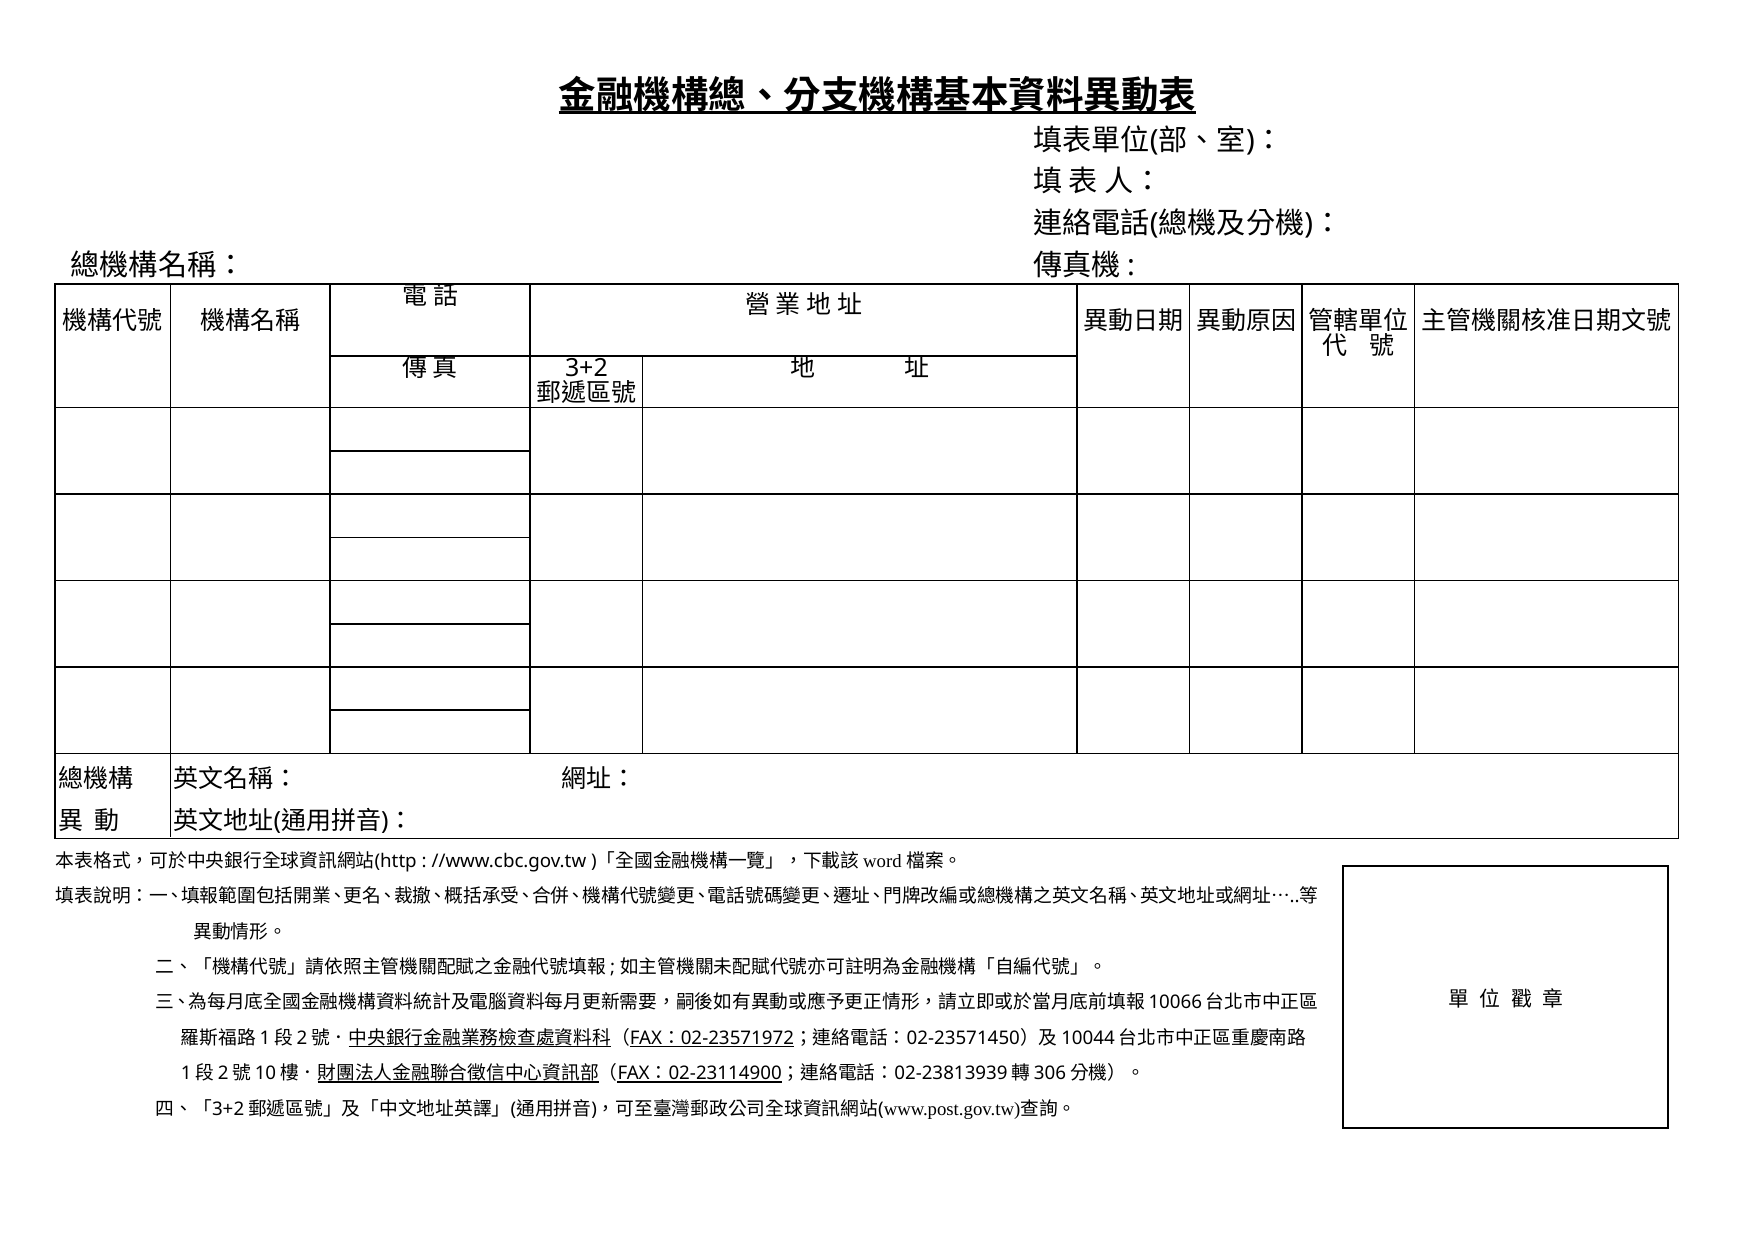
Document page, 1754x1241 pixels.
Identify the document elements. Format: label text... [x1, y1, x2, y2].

table_cell 傳真機 : [1030, 242, 1667, 283]
table_cell [171, 495, 329, 579]
table_cell [1078, 408, 1189, 493]
table_cell [1078, 668, 1189, 752]
table_cell [1190, 581, 1301, 666]
table_cell [171, 581, 329, 666]
text 單 位 戳 章 [1359, 982, 1652, 1012]
table_cell 傳 真 [331, 357, 529, 407]
table_cell [1668, 158, 1678, 200]
table_cell [1190, 495, 1301, 579]
text 金融機構總、分支機構基本資料異動表 [118, 75, 1636, 117]
table_cell [1668, 200, 1678, 242]
text 二、「機構代號」請依照主管機關配賦之金融代號填報 ; 如主管機關未配賦代號亦可註明為金融機構「自編代號」。 [118, 945, 1342, 981]
table_cell [643, 668, 1076, 752]
table_cell [331, 408, 529, 450]
table_cell [1415, 408, 1678, 493]
table_cell 管轄單位 代 號 [1303, 285, 1414, 407]
table_cell [56, 495, 170, 579]
table_cell [1078, 495, 1189, 579]
table_cell 主管機關核准日期文號 [1415, 285, 1678, 407]
table_cell 機構名稱 [171, 285, 329, 407]
text [1344, 867, 1667, 1127]
table_cell 營 業 地 址 [531, 285, 1076, 355]
table_header [1668, 117, 1678, 158]
table_cell 英文名稱： 網址： 英文地址(通用拼音)： [171, 754, 1678, 837]
table_header 填表單位(部、室)： [1030, 117, 1667, 158]
table_cell [531, 408, 642, 493]
table_cell [1303, 581, 1414, 666]
text 四、「3+2郵遞區號」及「中文地址英譯」(通用拼音)，可至臺灣郵政公司全球資訊網站(www.post.gov.tw)查詢。 [156, 1087, 1342, 1122]
table_cell 電 話 [331, 285, 529, 355]
table_cell [331, 581, 529, 623]
text 填表說明：一、填報範圍包括開業、更名、裁撤、概括承受、合併、機構代號變更、電話號碼變更、遷址、門牌改編或總機構之英文名稱、英文地址或網址…..等異動情形。 [56, 874, 1318, 945]
table_cell [1668, 242, 1678, 283]
table_cell 異動原因 [1190, 285, 1301, 407]
table_cell 總機構 異 動 [56, 754, 170, 837]
table_cell [1303, 668, 1414, 752]
table_cell [331, 668, 529, 709]
table_cell [331, 538, 529, 579]
table_cell 3+2 郵遞區號 [531, 357, 642, 407]
text 本表格式，可於中央銀行全球資訊網站(http : //www.cbc.gov.tw )「全國金融機構一覽」，下載該word 檔案。 [56, 839, 1636, 874]
table_cell [1415, 495, 1678, 579]
table_cell [56, 668, 170, 752]
table_cell [331, 452, 529, 493]
table_cell [643, 495, 1076, 579]
table_cell 總機構名稱： [68, 242, 1030, 283]
table_cell [56, 408, 170, 493]
table_cell 連絡電話(總機及分機)： [1030, 200, 1667, 242]
table_cell [531, 495, 642, 579]
table_cell 地 址 [643, 357, 1076, 407]
table_cell [171, 668, 329, 752]
table_cell [1190, 668, 1301, 752]
table_cell [331, 625, 529, 666]
table_cell [1415, 668, 1678, 752]
table_header [68, 117, 1030, 242]
table_cell [1303, 495, 1414, 579]
table_cell [55, 158, 67, 200]
table_cell [55, 200, 67, 242]
table_cell [1415, 581, 1678, 666]
table_cell [531, 668, 642, 752]
table_cell 機構代號 [56, 285, 170, 407]
table_cell [1303, 408, 1414, 493]
table_cell 填 表 人： [1030, 158, 1667, 200]
table_cell [643, 408, 1076, 493]
table_cell [171, 408, 329, 493]
table_cell [55, 242, 67, 283]
table_cell [643, 581, 1076, 666]
table_cell [331, 495, 529, 536]
table_cell 異動日期 [1078, 285, 1189, 407]
text 三、為每月底全國金融機構資料統計及電腦資料每月更新需要，嗣後如有異動或應予更正情形，請立即或於當月底前填報10066台北市中正區羅斯福路1段2號．中央銀行金融業務檢查處資料科（FAX：02-23571972；連絡電話：02-23571450）及10044台北市中正區重慶南路1段2號10樓．財團法人金融聯合徵信中心資訊部（FAX：02-23114900；連絡電話：02-23813939轉306分機）。 [156, 981, 1318, 1087]
table_cell [56, 581, 170, 666]
table_header [55, 117, 67, 158]
table_cell [1078, 581, 1189, 666]
table_cell [1190, 408, 1301, 493]
table_cell [531, 581, 642, 666]
table_cell [331, 711, 529, 752]
